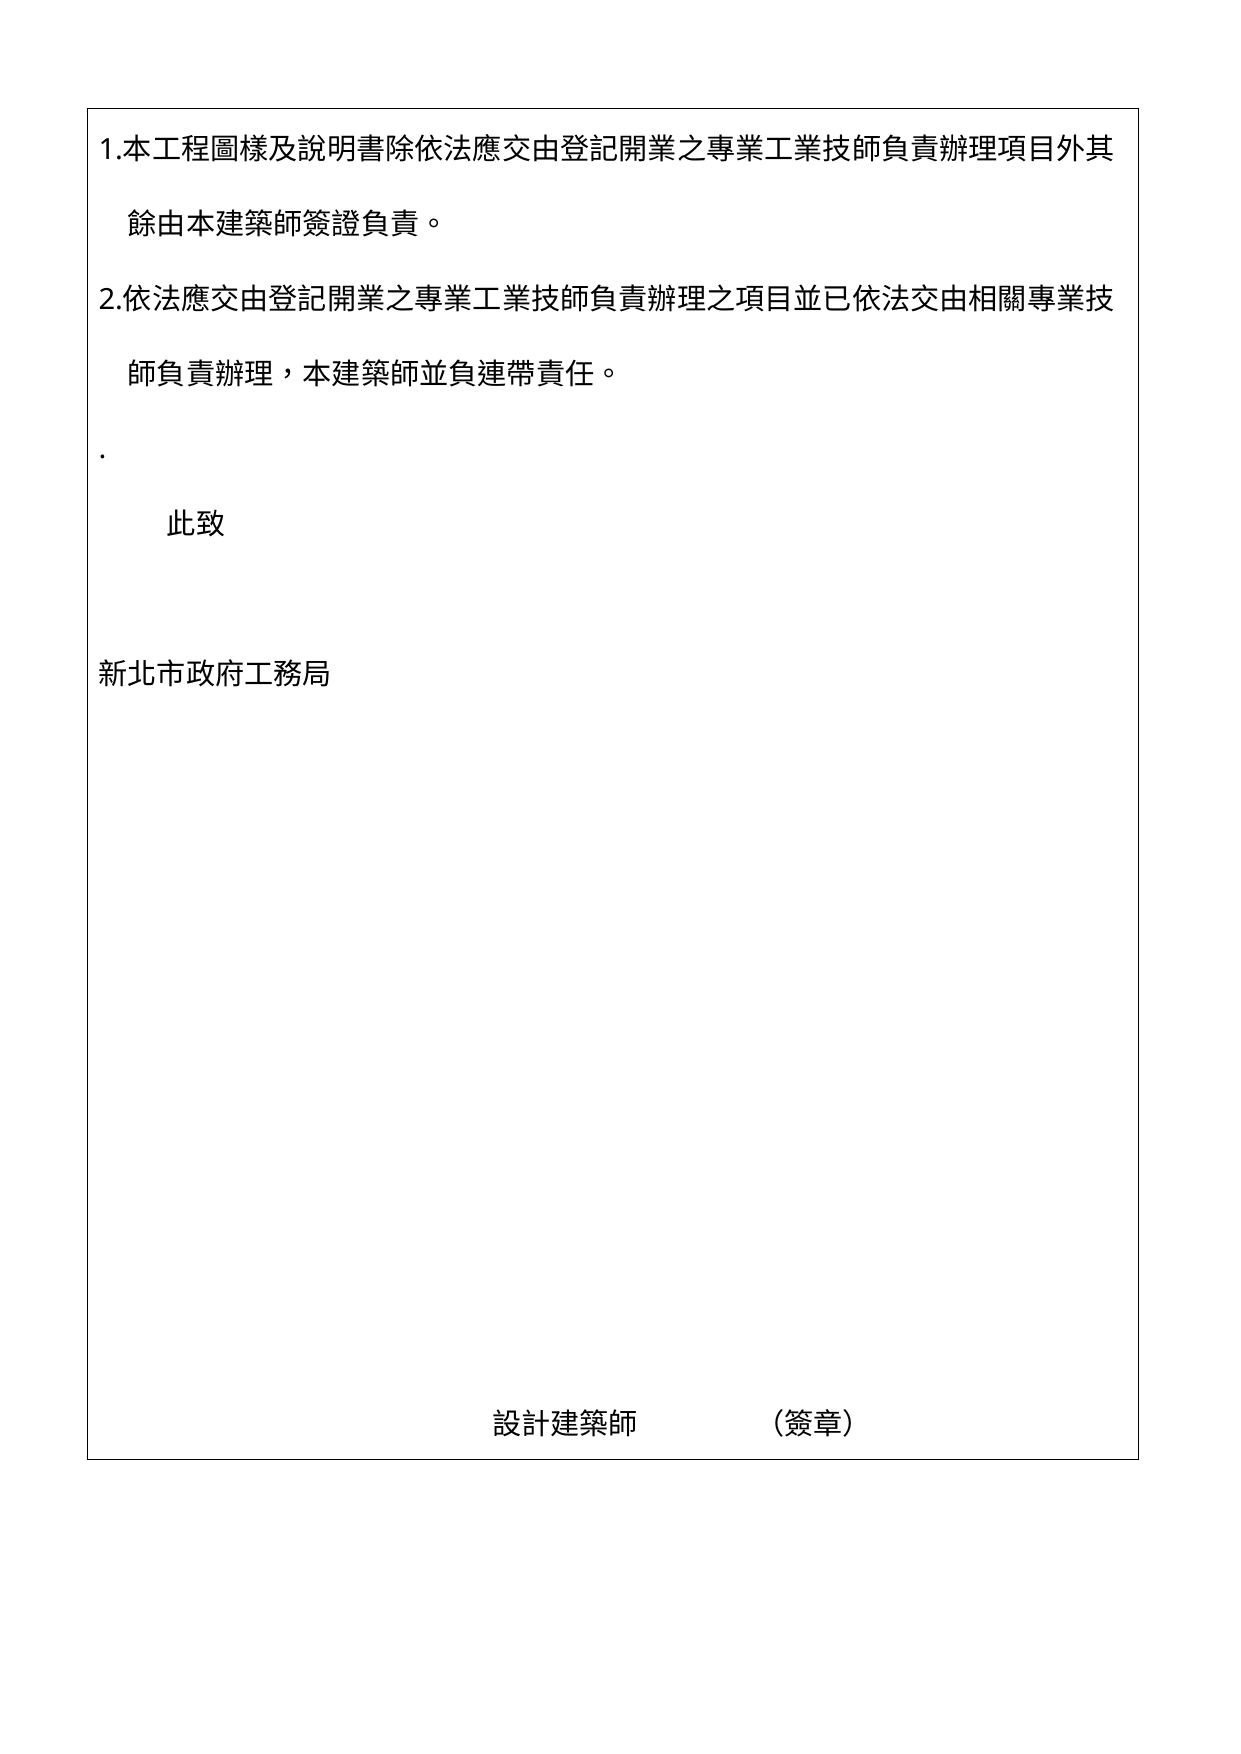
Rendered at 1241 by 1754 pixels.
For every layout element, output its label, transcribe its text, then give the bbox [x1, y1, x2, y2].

table_cell 1.本工程圖樣及說明書除依法應交由登記開業之專業工業技師負責辦理項目外其餘由本建築師簽證負責。 2.依法應交由登記開業之專業工業技師負責辦理之項目並已依法交由相關專業技師負責辦理，本建築師並負連帶責任。 . 此致 新北市政府工務局 設計建築師 （簽章） [88, 109, 1138, 1459]
